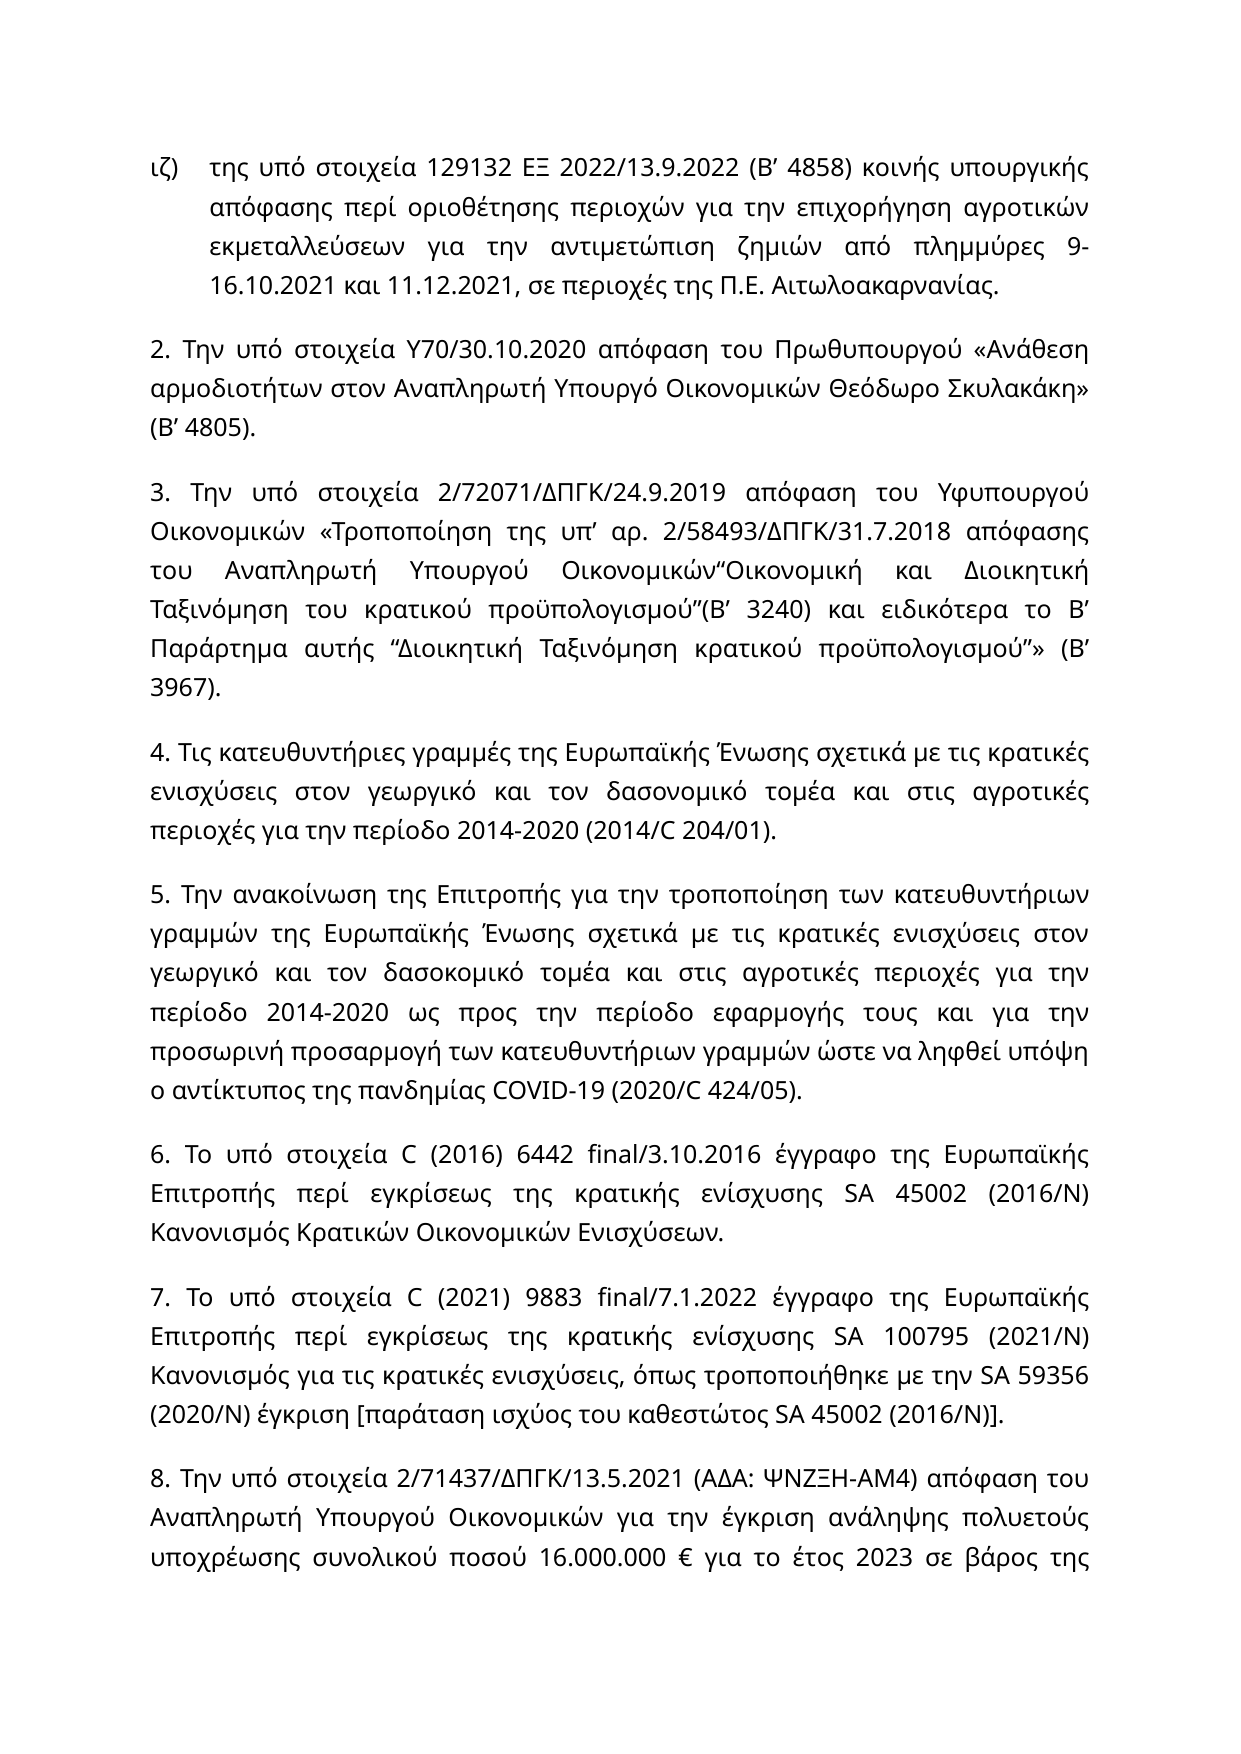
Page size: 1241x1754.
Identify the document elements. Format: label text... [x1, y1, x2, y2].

text 5. Την ανακοίνωση της Επιτροπής για την τροποποίηση των κατευθυντήριων γραμμών της Ευρωπαϊκής Ένωσης σχετικά με τις κρατικές ενισχύσεις στον γεωργικό και τον δασοκομικό τομέα και στις αγροτικές περιοχές για την περίοδο 2014-2020 ως προς την περίοδο εφαρμογής τους και για την προσωρινή προσαρμογή των κατευθυντήριων γραμμών ώστε να ληφθεί υπόψη ο αντίκτυπος της πανδημίας COVID-19 (2020/C 424/05). [150, 877, 1090, 1107]
text 3. Την υπό στοιχεία 2/72071/ΔΠΓΚ/24.9.2019 απόφαση του Υφυπουργού Οικονομικών «Τροποποίηση της υπ’ αρ. 2/58493/ΔΠΓΚ/31.7.2018 απόφασης του Αναπληρωτή Υπουργού Οικονομικών“Οικονομική και Διοικητική Ταξινόμηση του κρατικού προϋπολογισμού”(Β’ 3240) και ειδικότερα το Β’ Παράρτημα αυτής “Διοικητική Ταξινόμηση κρατικού προϋπολογισμού”» (Β’ 3967). [150, 474, 1090, 704]
list ιζ) της υπό στοιχεία 129132 ΕΞ 2022/13.9.2022 (Β’ 4858) κοινής υπουργικής απόφασης περί οριοθέτησης περιοχών για την επιχορήγηση αγροτικών εκμεταλλεύσεων για την αντιμετώπιση ζημιών από πλημμύρες 9-16.10.2021 και 11.12.2021, σε περιοχές της Π.Ε. Αιτωλοακαρνανίας. [150, 150, 1090, 302]
text 4. Τις κατευθυντήριες γραμμές της Ευρωπαϊκής Ένωσης σχετικά με τις κρατικές ενισχύσεις στον γεωργικό και τον δασονομικό τομέα και στις αγροτικές περιοχές για την περίοδο 2014-2020 (2014/C 204/01). [150, 734, 1090, 847]
text 7. Το υπό στοιχεία C (2021) 9883 final/7.1.2022 έγγραφο της Ευρωπαϊκής Επιτροπής περί εγκρίσεως της κρατικής ενίσχυσης SA 100795 (2021/N) Κανονισμός για τις κρατικές ενισχύσεις, όπως τροποποιήθηκε με την SA 59356 (2020/N) έγκριση [παράταση ισχύος του καθεστώτος SA 45002 (2016/N)]. [150, 1279, 1090, 1431]
text 6. Το υπό στοιχεία C (2016) 6442 final/3.10.2016 έγγραφο της Ευρωπαϊκής Επιτροπής περί εγκρίσεως της κρατικής ενίσχυσης SA 45002 (2016/N) Κανονισμός Κρατικών Οικονομικών Ενισχύσεων. [150, 1137, 1090, 1249]
text 2. Την υπό στοιχεία Υ70/30.10.2020 απόφαση του Πρωθυπουργού «Ανάθεση αρμοδιοτήτων στον Αναπληρωτή Υπουργό Οικονομικών Θεόδωρο Σκυλακάκη» (Β’ 4805). [150, 332, 1090, 444]
text 8. Την υπό στοιχεία 2/71437/ΔΠΓΚ/13.5.2021 (ΑΔΑ: ΨΝΖΞΗ-ΑΜ4) απόφαση του Αναπληρωτή Υπουργού Οικονομικών για την έγκριση ανάληψης πολυετούς υποχρέωσης συνολικού ποσού 16.000.000 € για το έτος 2023 σε βάρος της [150, 1461, 1090, 1573]
